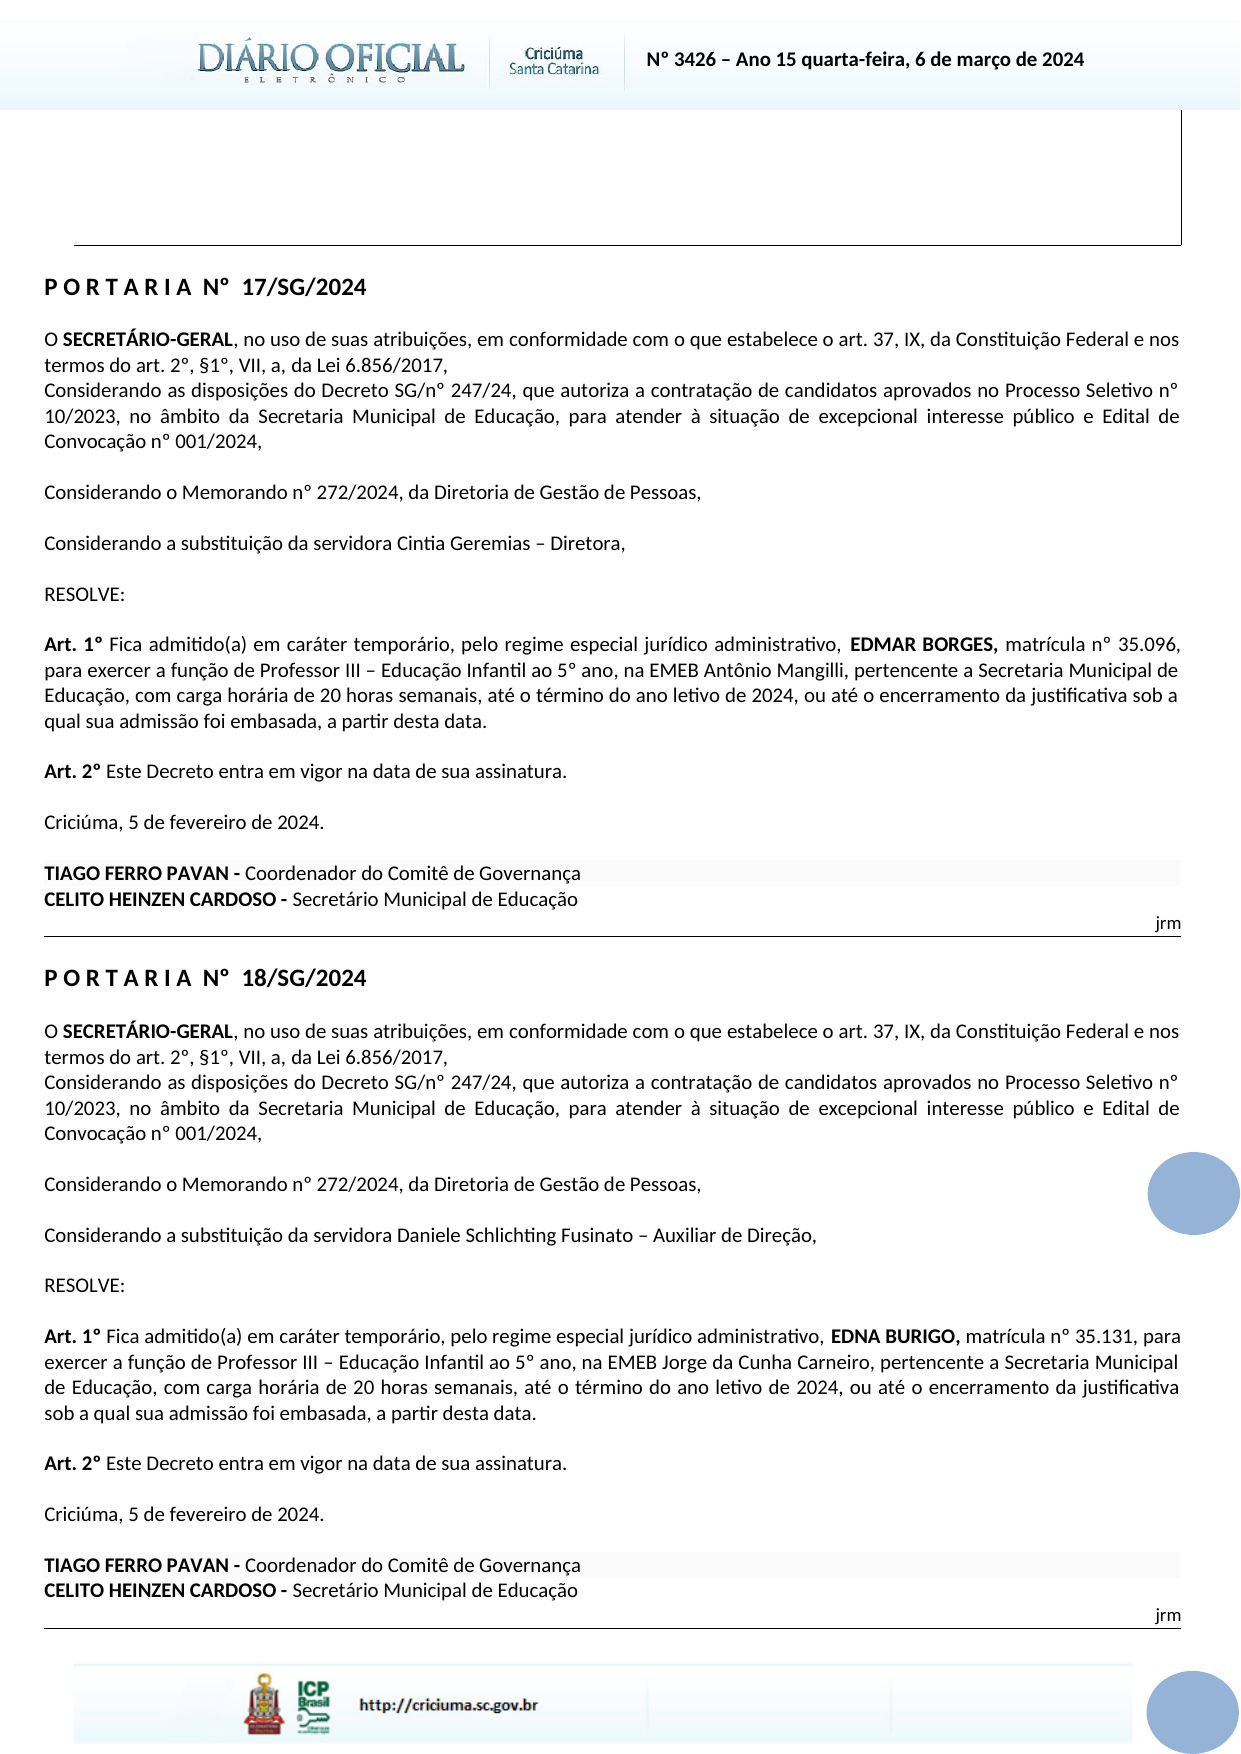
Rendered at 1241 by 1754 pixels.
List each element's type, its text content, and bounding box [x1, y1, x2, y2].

text Art. 2º Este Decreto entra em vigor na data de sua assinatura. [44, 759, 1181, 784]
text jrm [44, 911, 1181, 936]
text O SECRETÁRIO-GERAL, no uso de suas atribuições, em conformidade com o que estabelece o art. 37, IX, da Constituição Federal e nos termos do art. 2º, §1º, VII, a, da Lei 6.856/2017, [44, 1018, 1181, 1069]
text TIAGO FERRO PAVAN - Coordenador do Comitê de Governança [44, 860, 1181, 886]
text Considerando o Memorando nº 272/2024, da Diretoria de Gestão de Pessoas, [44, 1171, 1154, 1196]
text RESOLVE: [44, 1273, 1181, 1298]
text TIAGO FERRO PAVAN - Coordenador do Comitê de Governança [44, 1552, 1181, 1578]
text Criciúma, 5 de fevereiro de 2024. [44, 1501, 1181, 1527]
text O SECRETÁRIO-GERAL, no uso de suas atribuições, em conformidade com o que estabelece o art. 37, IX, da Constituição Federal e nos termos do art. 2º, §1º, VII, a, da Lei 6.856/2017, [44, 327, 1181, 377]
text Considerando a substituição da servidora Daniele Schlichting Fusinato – Auxiliar de Direção, [44, 1222, 1181, 1247]
text Considerando a substituição da servidora Cintia Geremias – Diretora, [44, 530, 1181, 555]
text jrm [44, 1603, 1181, 1628]
text Considerando as disposições do Decreto SG/nº 247/24, que autoriza a contratação de candidatos aprovados no Processo Seletivo nº 10/2023, no âmbito da Secretaria Municipal de Educação, para atender à situação de excepcional interesse público e Edital de Convocação nº 001/2024, [44, 1069, 1181, 1146]
text P O R T A R I A Nº 18/SG/2024 [44, 963, 1181, 993]
text CELITO HEINZEN CARDOSO - Secretário Municipal de Educação [44, 1578, 1181, 1603]
text RESOLVE: [44, 581, 1181, 606]
text P O R T A R I A Nº 17/SG/2024 [44, 271, 1181, 301]
text CELITO HEINZEN CARDOSO - Secretário Municipal de Educação [44, 886, 1181, 911]
text Art. 1º Fica admitido(a) em caráter temporário, pelo regime especial jurídico administrativo, EDMAR BORGES, matrícula nº 35.096, para exercer a função de Professor III – Educação Infantil ao 5º ano, na EMEB Antônio Mangilli, pertencente a Secretaria Municipal de Educação, com carga horária de 20 horas semanais, até o término do ano letivo de 2024, ou até o encerramento da justificativa sob a qual sua admissão foi embasada, a partir desta data. [44, 632, 1181, 733]
text Considerando as disposições do Decreto SG/nº 247/24, que autoriza a contratação de candidatos aprovados no Processo Seletivo nº 10/2023, no âmbito da Secretaria Municipal de Educação, para atender à situação de excepcional interesse público e Edital de Convocação nº 001/2024, [44, 377, 1181, 454]
text Art. 1º Fica admitido(a) em caráter temporário, pelo regime especial jurídico administrativo, EDNA BURIGO, matrícula nº 35.131, para exercer a função de Professor III – Educação Infantil ao 5º ano, na EMEB Jorge da Cunha Carneiro, pertencente a Secretaria Municipal de Educação, com carga horária de 20 horas semanais, até o término do ano letivo de 2024, ou até o encerramento da justificativa sob a qual sua admissão foi embasada, a partir desta data. [44, 1323, 1181, 1425]
text Art. 2º Este Decreto entra em vigor na data de sua assinatura. [44, 1451, 1181, 1476]
text Criciúma, 5 de fevereiro de 2024. [44, 809, 1181, 835]
text Considerando o Memorando nº 272/2024, da Diretoria de Gestão de Pessoas, [44, 479, 1181, 504]
